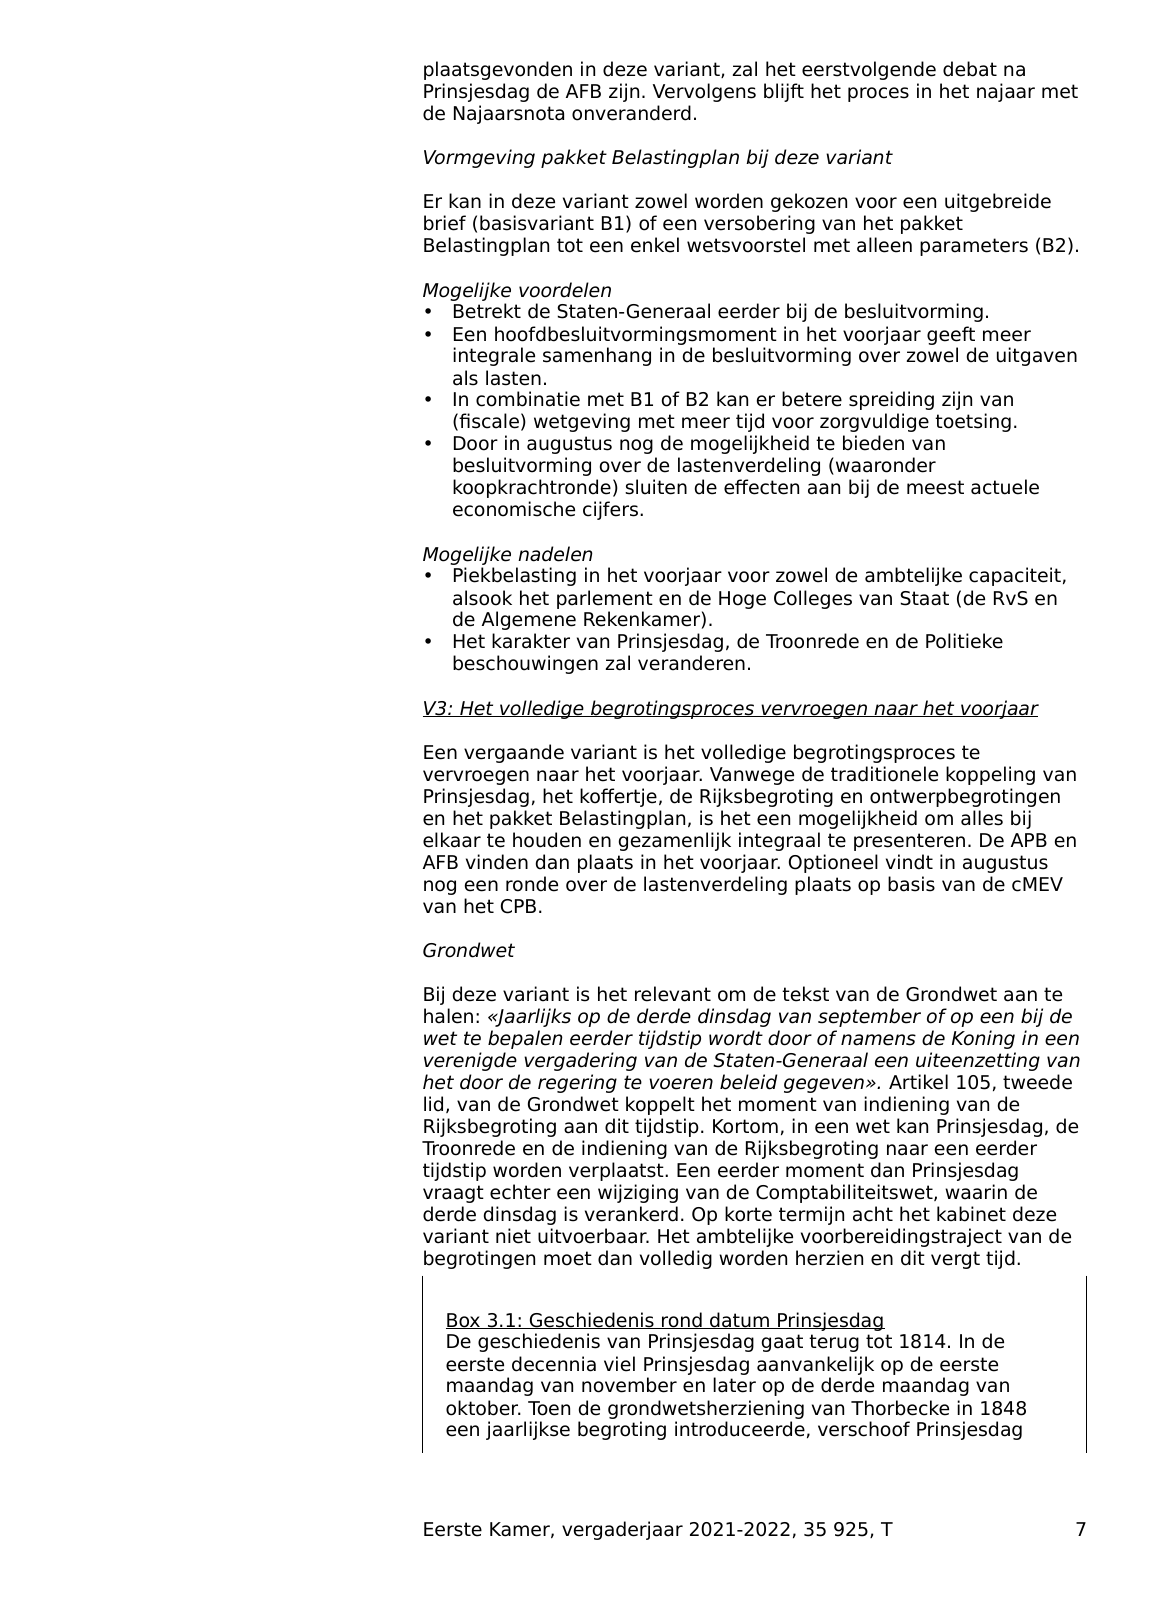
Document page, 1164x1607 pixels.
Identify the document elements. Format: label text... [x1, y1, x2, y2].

text • Een hoofdbesluitvormingsmoment in het voorjaar geeft meer integrale samenhang in de besluitvorming over zowel de uitgaven als lasten. [422, 323, 1087, 389]
subtitle Grondwet [422, 940, 1087, 962]
table_header Box 3.1: Geschiedenis rond datum Prinsjesdag De geschiedenis van Prinsjesdag gaat terug tot 1814. In de eerste decennia viel Prinsjesdag aanvankelijk op de eerste maandag van november en later op de derde maandag van oktober. Toen de grondwetsherziening van Thorbecke in 1848 een jaarlijkse begroting introduceerde, verschoof Prinsjesdag [423, 1276, 1086, 1453]
text • Piekbelasting in het voorjaar voor zowel de ambtelijke capaciteit, alsook het parlement en de Hoge Colleges van Staat (de RvS en de Algemene Rekenkamer). [422, 565, 1087, 631]
subtitle V3: Het volledige begrotingsproces vervroegen naar het voorjaar [422, 697, 1087, 719]
subtitle Vormgeving pakket Belastingplan bij deze variant [422, 147, 1087, 169]
text • Door in augustus nog de mogelijkheid te bieden van besluitvorming over de lastenverdeling (waaronder koopkrachtronde) sluiten de effecten aan bij de meest actuele economische cijfers. [422, 433, 1087, 521]
text • In combinatie met B1 of B2 kan er betere spreiding zijn van (fiscale) wetgeving met meer tijd voor zorgvuldige toetsing. [422, 389, 1087, 433]
subtitle Mogelijke voordelen [422, 279, 1087, 301]
text • Het karakter van Prinsjesdag, de Troonrede en de Politieke beschouwingen zal veranderen. [422, 631, 1087, 675]
subtitle Mogelijke nadelen [422, 543, 1087, 565]
text • Betrekt de Staten-Generaal eerder bij de besluitvorming. [422, 301, 1087, 323]
text plaatsgevonden in deze variant, zal het eerstvolgende debat na Prinsjesdag de AFB zijn. Vervolgens blijft het proces in het najaar met de Najaarsnota onveranderd. [422, 59, 1087, 125]
text Een vergaande variant is het volledige begrotingsproces te vervroegen naar het voorjaar. Vanwege de traditionele koppeling van Prinsjesdag, het koffertje, de Rijksbegroting en ontwerpbegrotingen en het pakket Belastingplan, is het een mogelijkheid om alles bij elkaar te houden en gezamenlijk integraal te presenteren. De APB en AFB vinden dan plaats in het voorjaar. Optioneel vindt in augustus nog een ronde over de lastenverdeling plaats op basis van de cMEV van het CPB. [422, 742, 1087, 917]
text Er kan in deze variant zowel worden gekozen voor een uitgebreide brief (basisvariant B1) of een versobering van het pakket Belastingplan tot een enkel wetsvoorstel met alleen parameters (B2). [422, 191, 1087, 257]
text Bij deze variant is het relevant om de tekst van de Grondwet aan te halen: «Jaarlijks op de derde dinsdag van september of op een bij de wet te bepalen eerder tijdstip wordt door of namens de Koning in een verenigde vergadering van de Staten-Generaal een uiteenzetting van het door de regering te voeren beleid gegeven». Artikel 105, tweede lid, van de Grondwet koppelt het moment van indiening van de Rijksbegroting aan dit tijdstip. Kortom, in een wet kan Prinsjesdag, de Troonrede en de indiening van de Rijksbegroting naar een eerder tijdstip worden verplaatst. Een eerder moment dan Prinsjesdag vraagt echter een wijziging van de Comptabiliteitswet, waarin de derde dinsdag is verankerd. Op korte termijn acht het kabinet deze variant niet uitvoerbaar. Het ambtelijke voorbereidingstraject van de begrotingen moet dan volledig worden herzien en dit vergt tijd. [422, 984, 1087, 1269]
